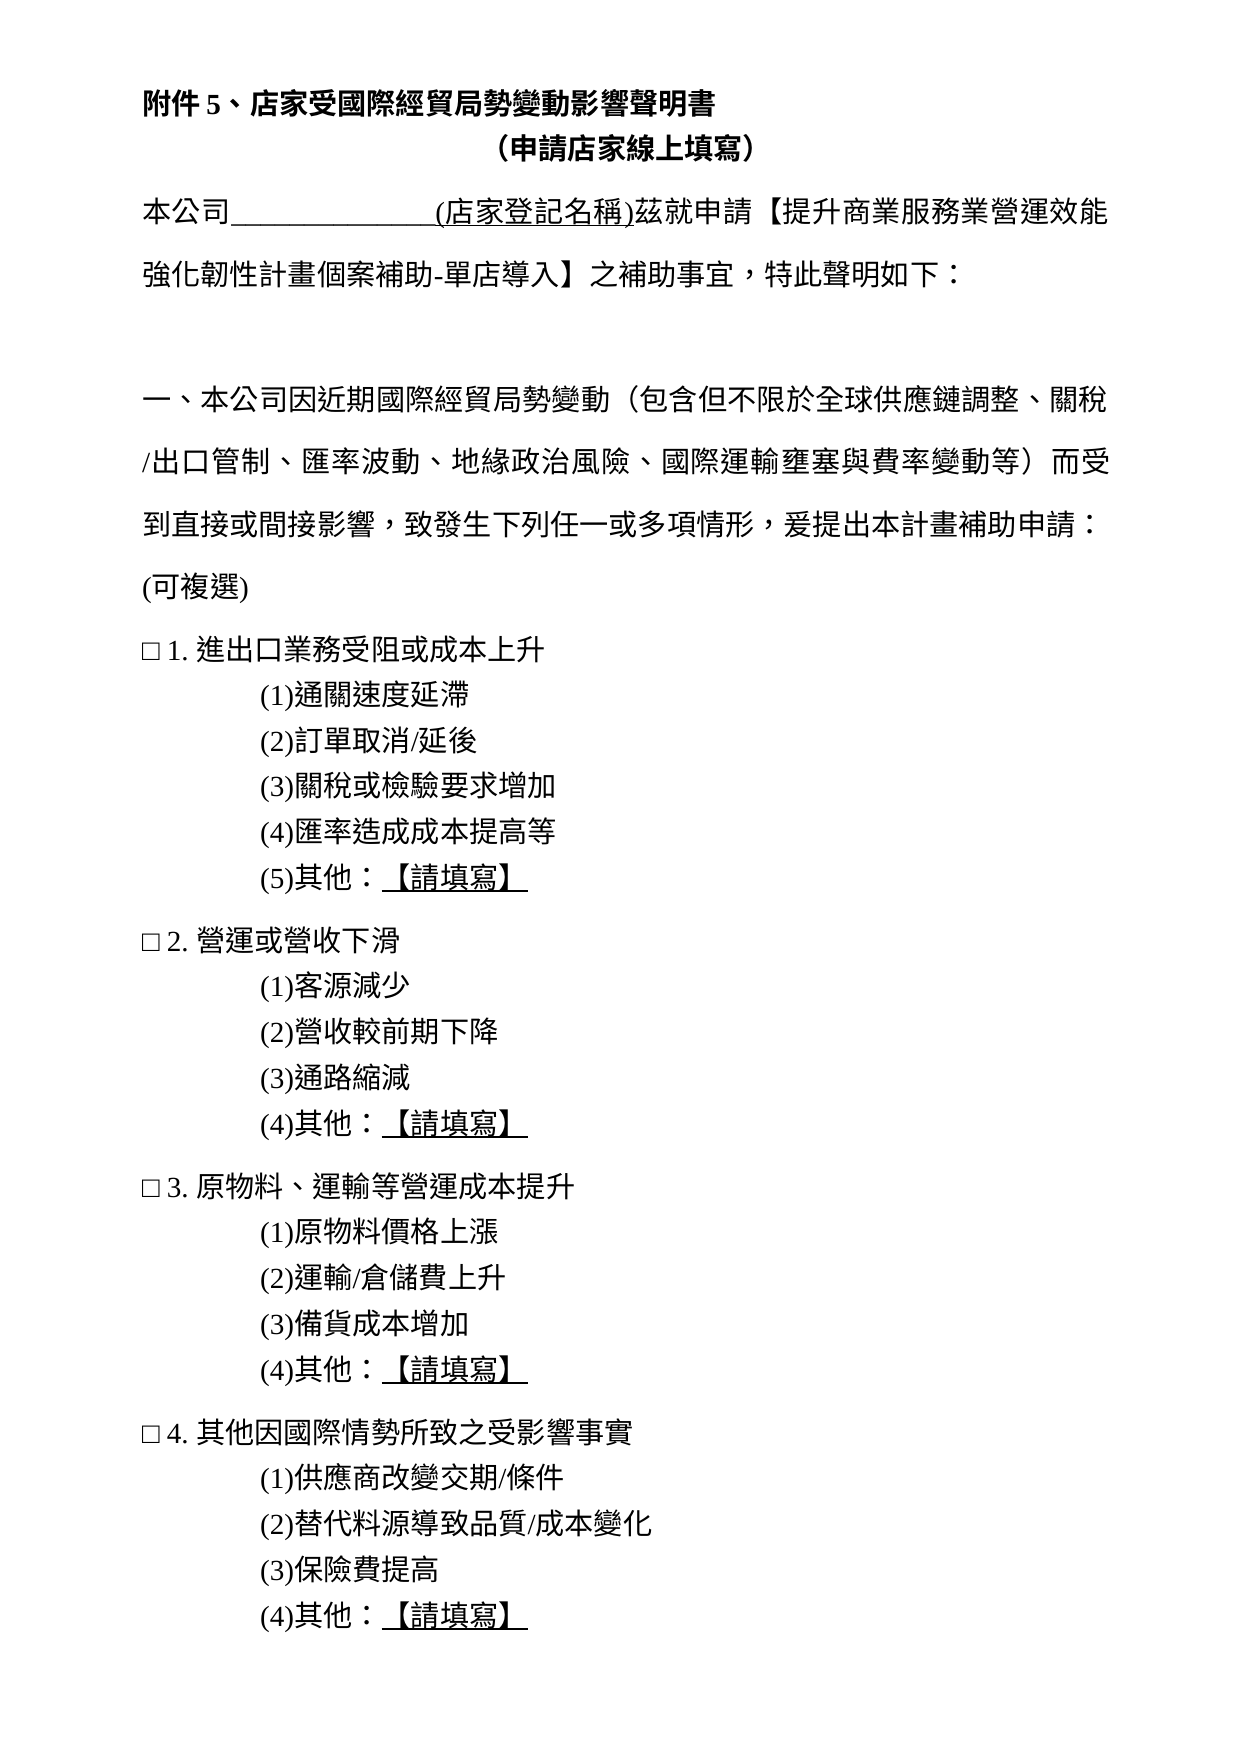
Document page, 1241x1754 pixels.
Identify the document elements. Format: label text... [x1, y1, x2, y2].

list 營收較前期下降 [260, 1006, 1110, 1052]
list 通關速度延滯 [260, 668, 1110, 714]
text □ 2. 營運或營收下滑 [142, 898, 1110, 960]
text 一、本公司因近期國際經貿局勢變動（包含但不限於全球供應鏈調整、關稅/出口管制、匯率波動、地緣政治風險、國際運輸壅塞與費率變動等）而受到直接或間接影響，致發生下列任一或多項情形，爰提出本計畫補助申請： [142, 356, 1110, 543]
list 運輸/倉儲費上升 [260, 1252, 1110, 1298]
list 關稅或檢驗要求增加 [260, 760, 1110, 806]
list 替代料源導致品質/成本變化 [260, 1498, 1110, 1543]
subtitle 附件5、店家受國際經貿局勢變動影響聲明書 [142, 60, 1110, 123]
list 原物料價格上漲 [260, 1206, 1110, 1252]
list 客源減少 [260, 960, 1110, 1006]
list 備貨成本增加 [260, 1298, 1110, 1343]
text (可複選) [142, 543, 1110, 606]
list 匯率造成成本提高等 [260, 806, 1110, 852]
list 通路縮減 [260, 1052, 1110, 1098]
list 其他：【請填寫】 [260, 1343, 1110, 1389]
list 供應商改變交期/條件 [260, 1452, 1110, 1498]
list 其他：【請填寫】 [260, 1589, 1110, 1635]
text 本公司______________(店家登記名稱)茲就申請【提升商業服務業營運效能強化韌性計畫個案補助-單店導入】之補助事宜，特此聲明如下： [142, 168, 1110, 293]
list 保險費提高 [260, 1543, 1110, 1589]
text （申請店家線上填寫） [142, 123, 1110, 168]
list 其他：【請填寫】 [260, 1098, 1110, 1143]
text □ 1. 進出口業務受阻或成本上升 [142, 606, 1110, 668]
list 其他：【請填寫】 [260, 852, 1110, 898]
text □ 3. 原物料、運輸等營運成本提升 [142, 1143, 1110, 1206]
text □ 4. 其他因國際情勢所致之受影響事實 [142, 1389, 1110, 1452]
list 訂單取消/延後 [260, 714, 1110, 760]
